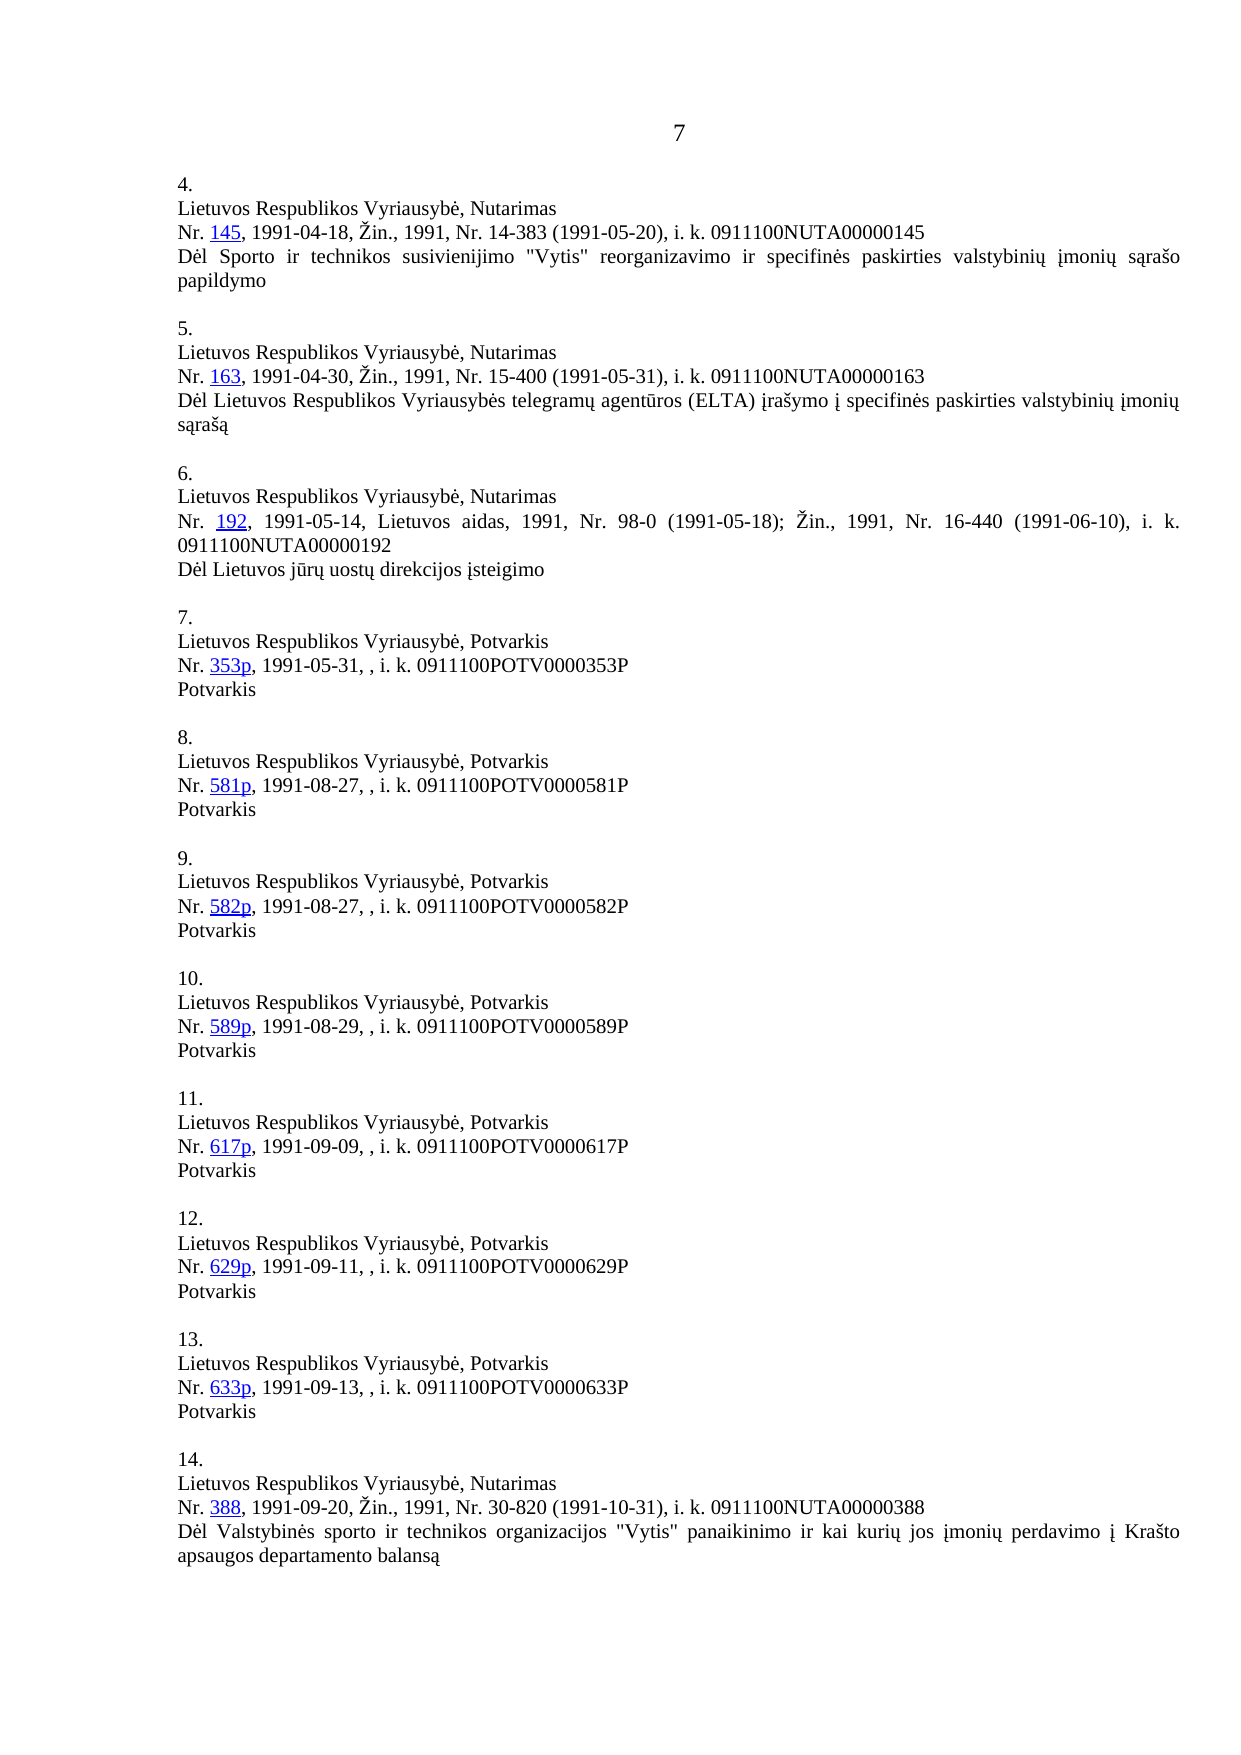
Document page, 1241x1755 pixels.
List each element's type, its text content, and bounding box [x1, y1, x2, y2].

text Nr. 589p, 1991-08-29, , i. k. 0911100POTV0000589P [177, 1014, 1181, 1038]
text Nr. 192, 1991-05-14, Lietuvos aidas, 1991, Nr. 98-0 (1991-05-18); Žin., 1991, Nr. 16-440 (1991-06-10), i. k. 0911100NUTA00000192 [177, 508, 1181, 557]
text Potvarkis [177, 797, 1181, 821]
text Nr. 581p, 1991-08-27, , i. k. 0911100POTV0000581P [177, 773, 1181, 797]
text 12. [177, 1206, 1181, 1230]
text Nr. 145, 1991-04-18, Žin., 1991, Nr. 14-383 (1991-05-20), i. k. 0911100NUTA00000145 [177, 220, 1181, 244]
text 7. [177, 605, 1181, 629]
text 6. [177, 460, 1181, 484]
text Dėl Sporto ir technikos susivienijimo "Vytis" reorganizavimo ir specifinės paskirties valstybinių įmonių sąrašo papildymo [177, 244, 1181, 292]
text Lietuvos Respublikos Vyriausybė, Nutarimas [177, 1471, 1181, 1495]
text Nr. 163, 1991-04-30, Žin., 1991, Nr. 15-400 (1991-05-31), i. k. 0911100NUTA00000163 [177, 364, 1181, 388]
text Lietuvos Respublikos Vyriausybė, Nutarimas [177, 340, 1181, 364]
text Dėl Lietuvos Respublikos Vyriausybės telegramų agentūros (ELTA) įrašymo į specifinės paskirties valstybinių įmonių sąrašą [177, 388, 1181, 436]
text Lietuvos Respublikos Vyriausybė, Potvarkis [177, 629, 1181, 653]
text Lietuvos Respublikos Vyriausybė, Potvarkis [177, 1230, 1181, 1254]
text 9. [177, 845, 1181, 869]
text 4. [177, 172, 1181, 196]
text Nr. 582p, 1991-08-27, , i. k. 0911100POTV0000582P [177, 893, 1181, 918]
text 5. [177, 316, 1181, 340]
text Nr. 633p, 1991-09-13, , i. k. 0911100POTV0000633P [177, 1375, 1181, 1399]
text Lietuvos Respublikos Vyriausybė, Potvarkis [177, 1110, 1181, 1134]
text Dėl Lietuvos jūrų uostų direkcijos įsteigimo [177, 557, 1181, 581]
text Dėl Valstybinės sporto ir technikos organizacijos "Vytis" panaikinimo ir kai kurių jos įmonių perdavimo į Krašto apsaugos departamento balansą [177, 1519, 1181, 1567]
text Potvarkis [177, 1399, 1181, 1423]
text Lietuvos Respublikos Vyriausybė, Nutarimas [177, 196, 1181, 220]
text 8. [177, 725, 1181, 749]
text 14. [177, 1447, 1181, 1471]
text 10. [177, 966, 1181, 990]
text Nr. 629p, 1991-09-11, , i. k. 0911100POTV0000629P [177, 1254, 1181, 1278]
text Nr. 353p, 1991-05-31, , i. k. 0911100POTV0000353P [177, 653, 1181, 677]
text Potvarkis [177, 918, 1181, 942]
text Nr. 388, 1991-09-20, Žin., 1991, Nr. 30-820 (1991-10-31), i. k. 0911100NUTA00000388 [177, 1495, 1181, 1519]
text Potvarkis [177, 1278, 1181, 1303]
text Nr. 617p, 1991-09-09, , i. k. 0911100POTV0000617P [177, 1134, 1181, 1158]
text 13. [177, 1327, 1181, 1351]
text Lietuvos Respublikos Vyriausybė, Potvarkis [177, 990, 1181, 1014]
text Potvarkis [177, 677, 1181, 701]
text Lietuvos Respublikos Vyriausybė, Potvarkis [177, 869, 1181, 893]
text 11. [177, 1086, 1181, 1110]
text Lietuvos Respublikos Vyriausybė, Nutarimas [177, 484, 1181, 508]
text Potvarkis [177, 1158, 1181, 1182]
text Lietuvos Respublikos Vyriausybė, Potvarkis [177, 1351, 1181, 1375]
text Potvarkis [177, 1038, 1181, 1062]
text Lietuvos Respublikos Vyriausybė, Potvarkis [177, 749, 1181, 773]
